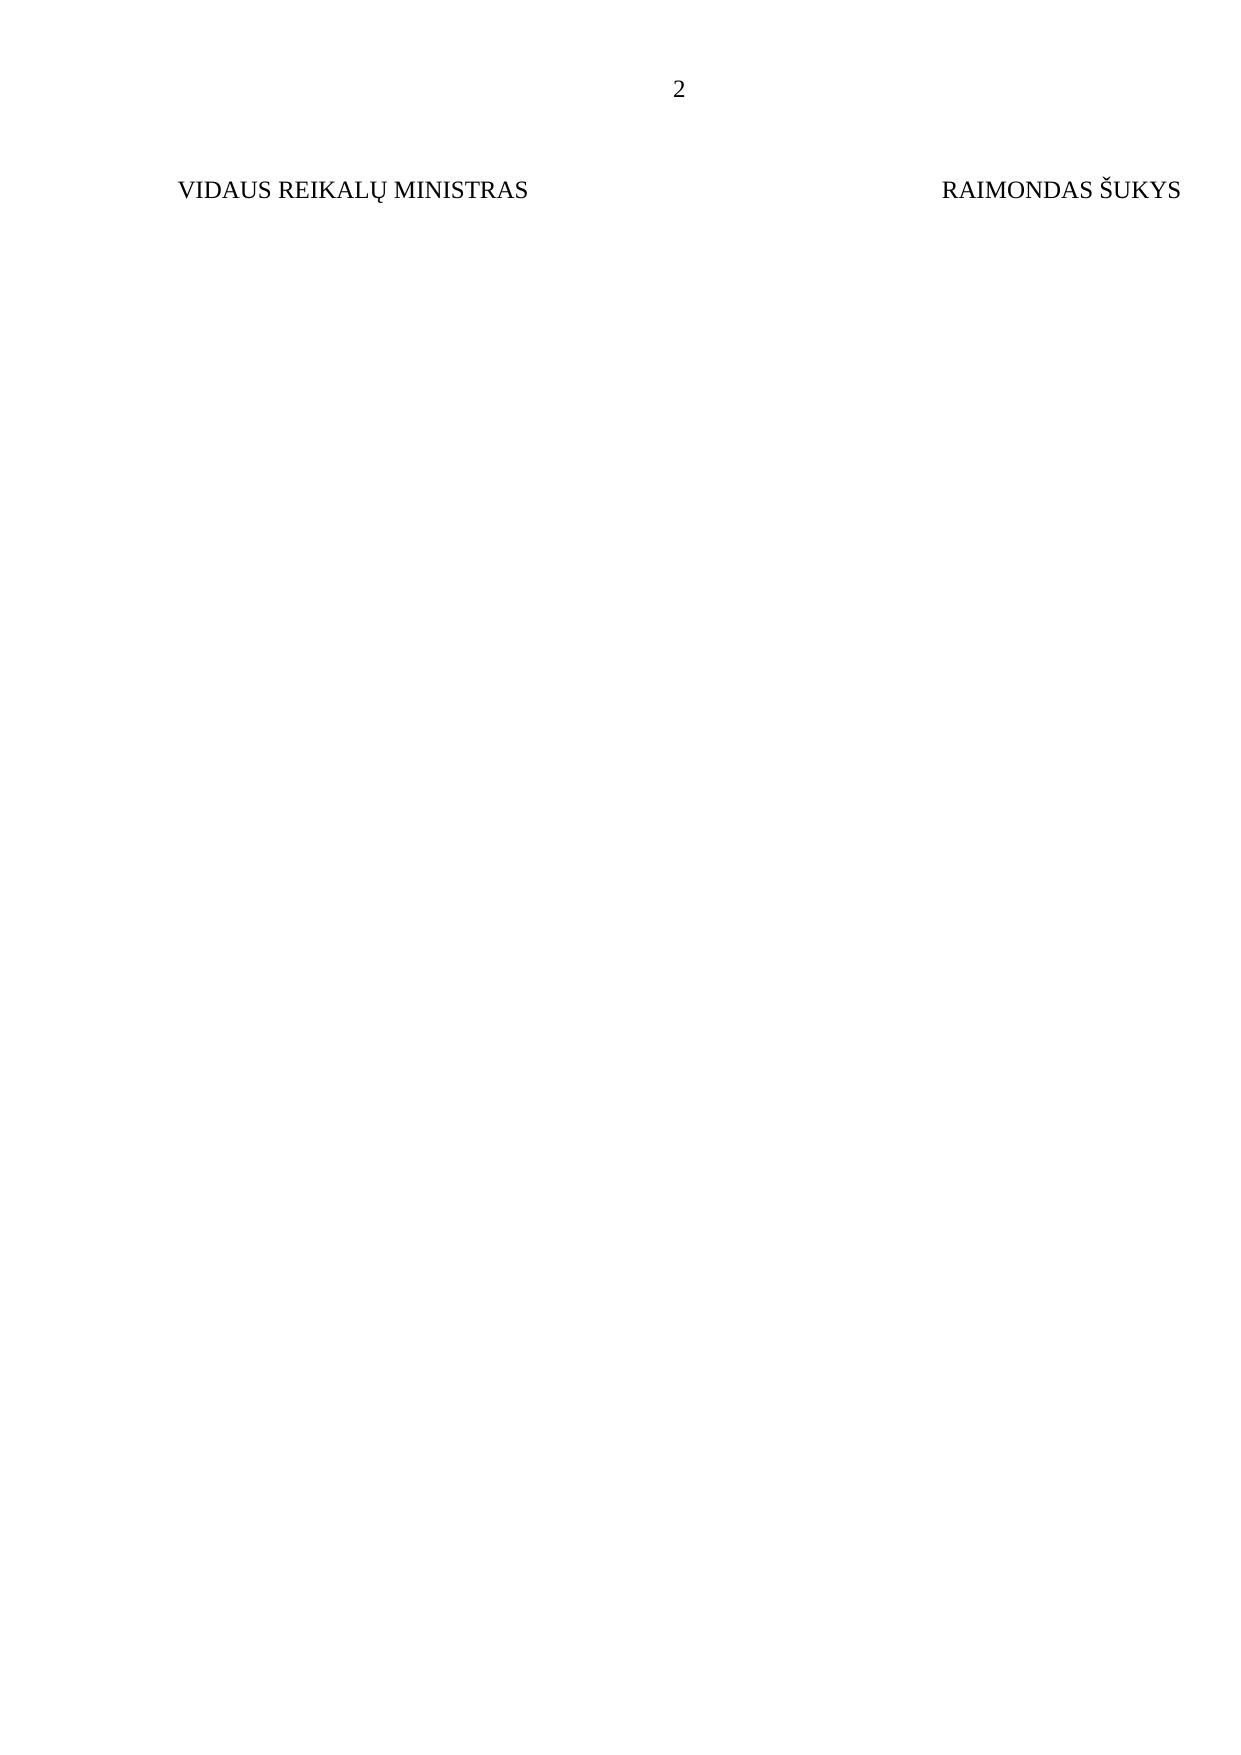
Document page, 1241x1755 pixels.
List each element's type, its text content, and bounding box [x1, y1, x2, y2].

text VIDAUS REIKALŲ MINISTRAS RAIMONDAS ŠUKYS [177, 176, 1181, 204]
